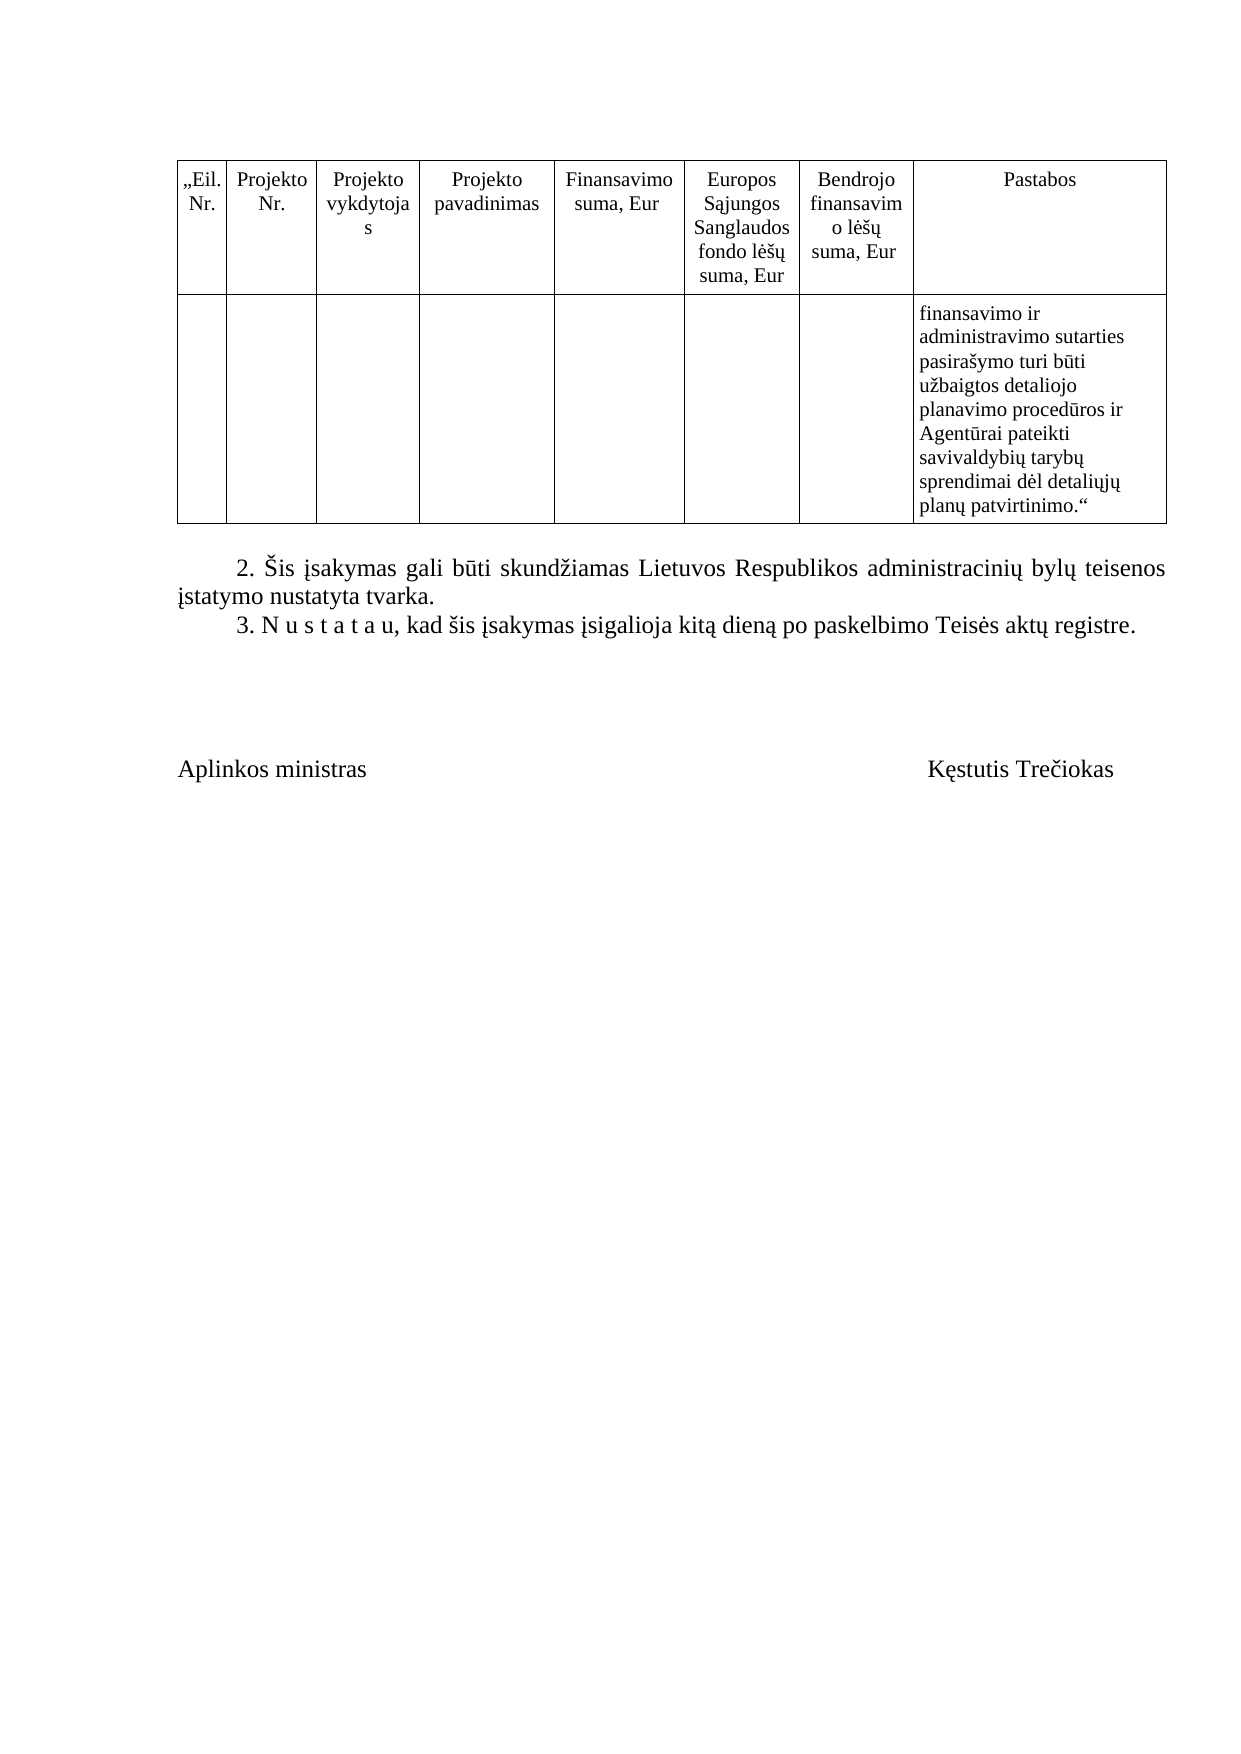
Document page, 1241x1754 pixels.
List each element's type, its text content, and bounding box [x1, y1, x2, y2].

text 2. Šis įsakymas gali būti skundžiamas Lietuvos Respublikos administracinių bylų teisenos įstatymo nustatyta tvarka. [177, 553, 1166, 610]
table_header Projekto pavadinimas [420, 161, 554, 293]
table_cell [317, 295, 419, 523]
table_cell [178, 295, 226, 523]
text Aplinkos ministras Kęstutis Trečiokas [177, 754, 1166, 783]
table_header Projekto Nr. [227, 161, 316, 293]
table_header Projekto vykdytojas [317, 161, 419, 293]
text 3. N u s t a t a u, kad šis įsakymas įsigalioja kitą dieną po paskelbimo Teisės aktų registre. [177, 610, 1166, 639]
table_header Finansavimo suma, Eur [555, 161, 684, 293]
table_cell - [800, 295, 913, 523]
table_cell finansavimo ir administravimo sutarties pasirašymo turi būti užbaigtos detaliojo planavimo procedūros ir Agentūrai pateikti savivaldybių tarybų sprendimai dėl detaliųjų planų patvirtinimo.“ [914, 295, 1166, 523]
table_cell [227, 295, 316, 523]
table_header Pastabos [914, 161, 1166, 293]
table_header „Eil. Nr. [178, 161, 226, 293]
table_header Bendrojo finansavimo lėšų suma, Eur [800, 161, 913, 293]
table_cell [420, 295, 554, 523]
table_cell [685, 295, 799, 523]
table_cell [555, 295, 684, 523]
table_header Europos Sąjungos Sanglaudos fondo lėšų suma, Eur [685, 161, 799, 293]
